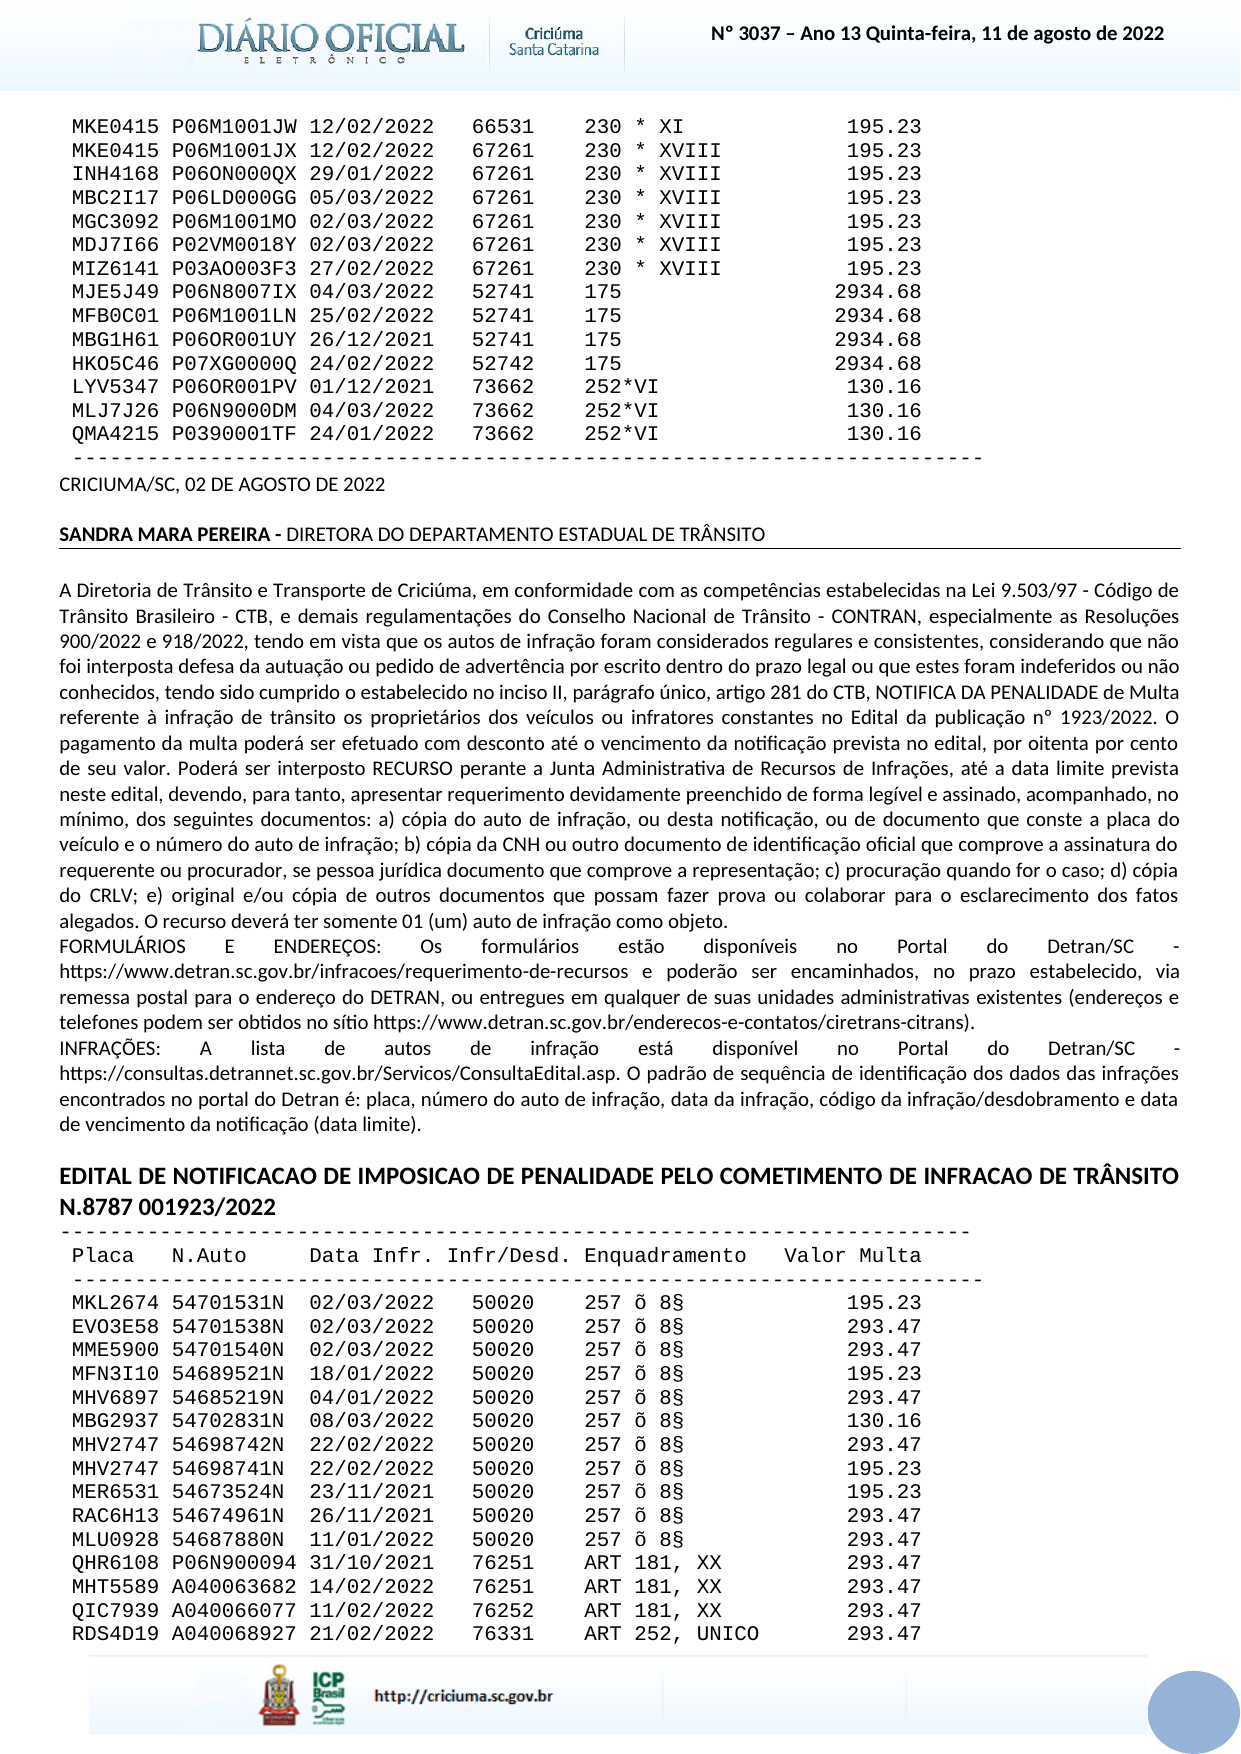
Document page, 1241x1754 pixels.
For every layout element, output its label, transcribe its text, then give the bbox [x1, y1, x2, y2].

text RAC6H13 54674961N 26/11/2021 50020 257 õ 8§ 293.47 [59, 1505, 1181, 1529]
text LYV5347 P06OR001PV 01/12/2021 73662 252*VI 130.16 [59, 376, 1181, 400]
text A Diretoria de Trânsito e Transporte de Criciúma, em conformidade com as competências estabelecidas na Lei 9.503/97 - Código de Trânsito Brasileiro - CTB, e demais regulamentações do Conselho Nacional de Trânsito - CONTRAN, especialmente as Resoluções 900/2022 e 918/2022, tendo em vista que os autos de infração foram considerados regulares e consistentes, considerando que não foi interposta defesa da autuação ou pedido de advertência por escrito dentro do prazo legal ou que estes foram indeferidos ou não conhecidos, tendo sido cumprido o estabelecido no inciso II, parágrafo único, artigo 281 do CTB, NOTIFICA DA PENALIDADE de Multa referente à infração de trânsito os proprietários dos veículos ou infratores constantes no Edital da publicação nº 1923/2022. O pagamento da multa poderá ser efetuado com desconto até o vencimento da notificação prevista no edital, por oitenta por cento de seu valor. Poderá ser interposto RECURSO perante a Junta Administrativa de Recursos de Infrações, até a data limite prevista neste edital, devendo, para tanto, apresentar requerimento devidamente preenchido de forma legível e assinado, acompanhado, no mínimo, dos seguintes documentos: a) cópia do auto de infração, ou desta notificação, ou de documento que conste a placa do veículo e o número do auto de infração; b) cópia da CNH ou outro documento de identificação oficial que comprove a assinatura do requerente ou procurador, se pessoa jurídica documento que comprove a representação; c) procuração quando for o caso; d) cópia do CRLV; e) original e/ou cópia de outros documentos que possam fazer prova ou colaborar para o esclarecimento dos fatos alegados. O recurso deverá ter somente 01 (um) auto de infração como objeto. [59, 577, 1181, 933]
text MDJ7I66 P02VM0018Y 02/03/2022 67261 230 * XVIII 195.23 [59, 234, 1181, 258]
text INFRAÇÕES: A lista de autos de infração está disponível no Portal do Detran/SC - https://consultas.detrannet.sc.gov.br/Servicos/ConsultaEdital.asp. O padrão de sequência de identificação dos dados das infrações encontrados no portal do Detran é: placa, número do auto de infração, data da infração, código da infração/desdobramento e data de vencimento da notificação (data limite). [59, 1035, 1181, 1137]
text MGC3092 P06M1001MO 02/03/2022 67261 230 * XVIII 195.23 [59, 211, 1181, 234]
text HKO5C46 P07XG0000Q 24/02/2022 52742 175 2934.68 [59, 352, 1181, 376]
text MHV2747 54698742N 22/02/2022 50020 257 õ 8§ 293.47 [59, 1434, 1181, 1458]
text MLJ7J26 P06N9000DM 04/03/2022 73662 252*VI 130.16 [59, 400, 1181, 423]
text SANDRA MARA PEREIRA - DIRETORA DO DEPARTAMENTO ESTADUAL DE TRÂNSITO [59, 497, 1181, 548]
text MHT5589 A040063682 14/02/2022 76251 ART 181, XX 293.47 [59, 1576, 1181, 1599]
text ------------------------------------------------------------------------- [59, 1268, 1181, 1292]
text MHV2747 54698741N 22/02/2022 50020 257 õ 8§ 195.23 [59, 1458, 1181, 1481]
text ------------------------------------------------------------------------- [59, 1221, 1181, 1245]
text MIZ6141 P03AO003F3 27/02/2022 67261 230 * XVIII 195.23 [59, 258, 1181, 282]
text MER6531 54673524N 23/11/2021 50020 257 õ 8§ 195.23 [59, 1481, 1181, 1505]
text Placa N.Auto Data Infr. Infr/Desd. Enquadramento Valor Multa [59, 1245, 1181, 1268]
text MME5900 54701540N 02/03/2022 50020 257 õ 8§ 293.47 [59, 1339, 1181, 1363]
text QHR6108 P06N900094 31/10/2021 76251 ART 181, XX 293.47 [59, 1552, 1181, 1576]
text MHV6897 54685219N 04/01/2022 50020 257 õ 8§ 293.47 [59, 1387, 1181, 1410]
text MBC2I17 P06LD000GG 05/03/2022 67261 230 * XVIII 195.23 [59, 187, 1181, 211]
text ------------------------------------------------------------------------- CRICIUMA/SC, 02 DE AGOSTO DE 2022 [59, 447, 1181, 497]
text MKL2674 54701531N 02/03/2022 50020 257 õ 8§ 195.23 [59, 1292, 1181, 1316]
text QMA4215 P0390001TF 24/01/2022 73662 252*VI 130.16 [59, 423, 1181, 447]
text MFB0C01 P06M1001LN 25/02/2022 52741 175 2934.68 [59, 305, 1181, 329]
text MBG1H61 P06OR001UY 26/12/2021 52741 175 2934.68 [59, 329, 1181, 352]
text QIC7939 A040066077 11/02/2022 76252 ART 181, XX 293.47 [59, 1599, 1181, 1623]
text INH4168 P06ON000QX 29/01/2022 67261 230 * XVIII 195.23 [59, 163, 1181, 187]
text MJE5J49 P06N8007IX 04/03/2022 52741 175 2934.68 [59, 282, 1181, 305]
text MKE0415 P06M1001JW 12/02/2022 66531 230 * XI 195.23 [59, 116, 1181, 140]
text MBG2937 54702831N 08/03/2022 50020 257 õ 8§ 130.16 [59, 1410, 1181, 1434]
text RDS4D19 A040068927 21/02/2022 76331 ART 252, UNICO 293.47 [59, 1623, 1181, 1647]
text MLU0928 54687880N 11/01/2022 50020 257 õ 8§ 293.47 [59, 1529, 1181, 1552]
text EDITAL DE NOTIFICACAO DE IMPOSICAO DE PENALIDADE PELO COMETIMENTO DE INFRACAO DE TRÂNSITO N.8787 001923/2022 [59, 1137, 1181, 1221]
text FORMULÁRIOS E ENDEREÇOS: Os formulários estão disponíveis no Portal do Detran/SC - https://www.detran.sc.gov.br/infracoes/requerimento-de-recursos e poderão ser encaminhados, no prazo estabelecido, via remessa postal para o endereço do DETRAN, ou entregues em qualquer de suas unidades administrativas existentes (endereços e telefones podem ser obtidos no sítio https://www.detran.sc.gov.br/enderecos-e-contatos/ciretrans-citrans). [59, 933, 1181, 1035]
text MFN3I10 54689521N 18/01/2022 50020 257 õ 8§ 195.23 [59, 1363, 1181, 1387]
text EVO3E58 54701538N 02/03/2022 50020 257 õ 8§ 293.47 [59, 1316, 1181, 1339]
text MKE0415 P06M1001JX 12/02/2022 67261 230 * XVIII 195.23 [59, 140, 1181, 163]
